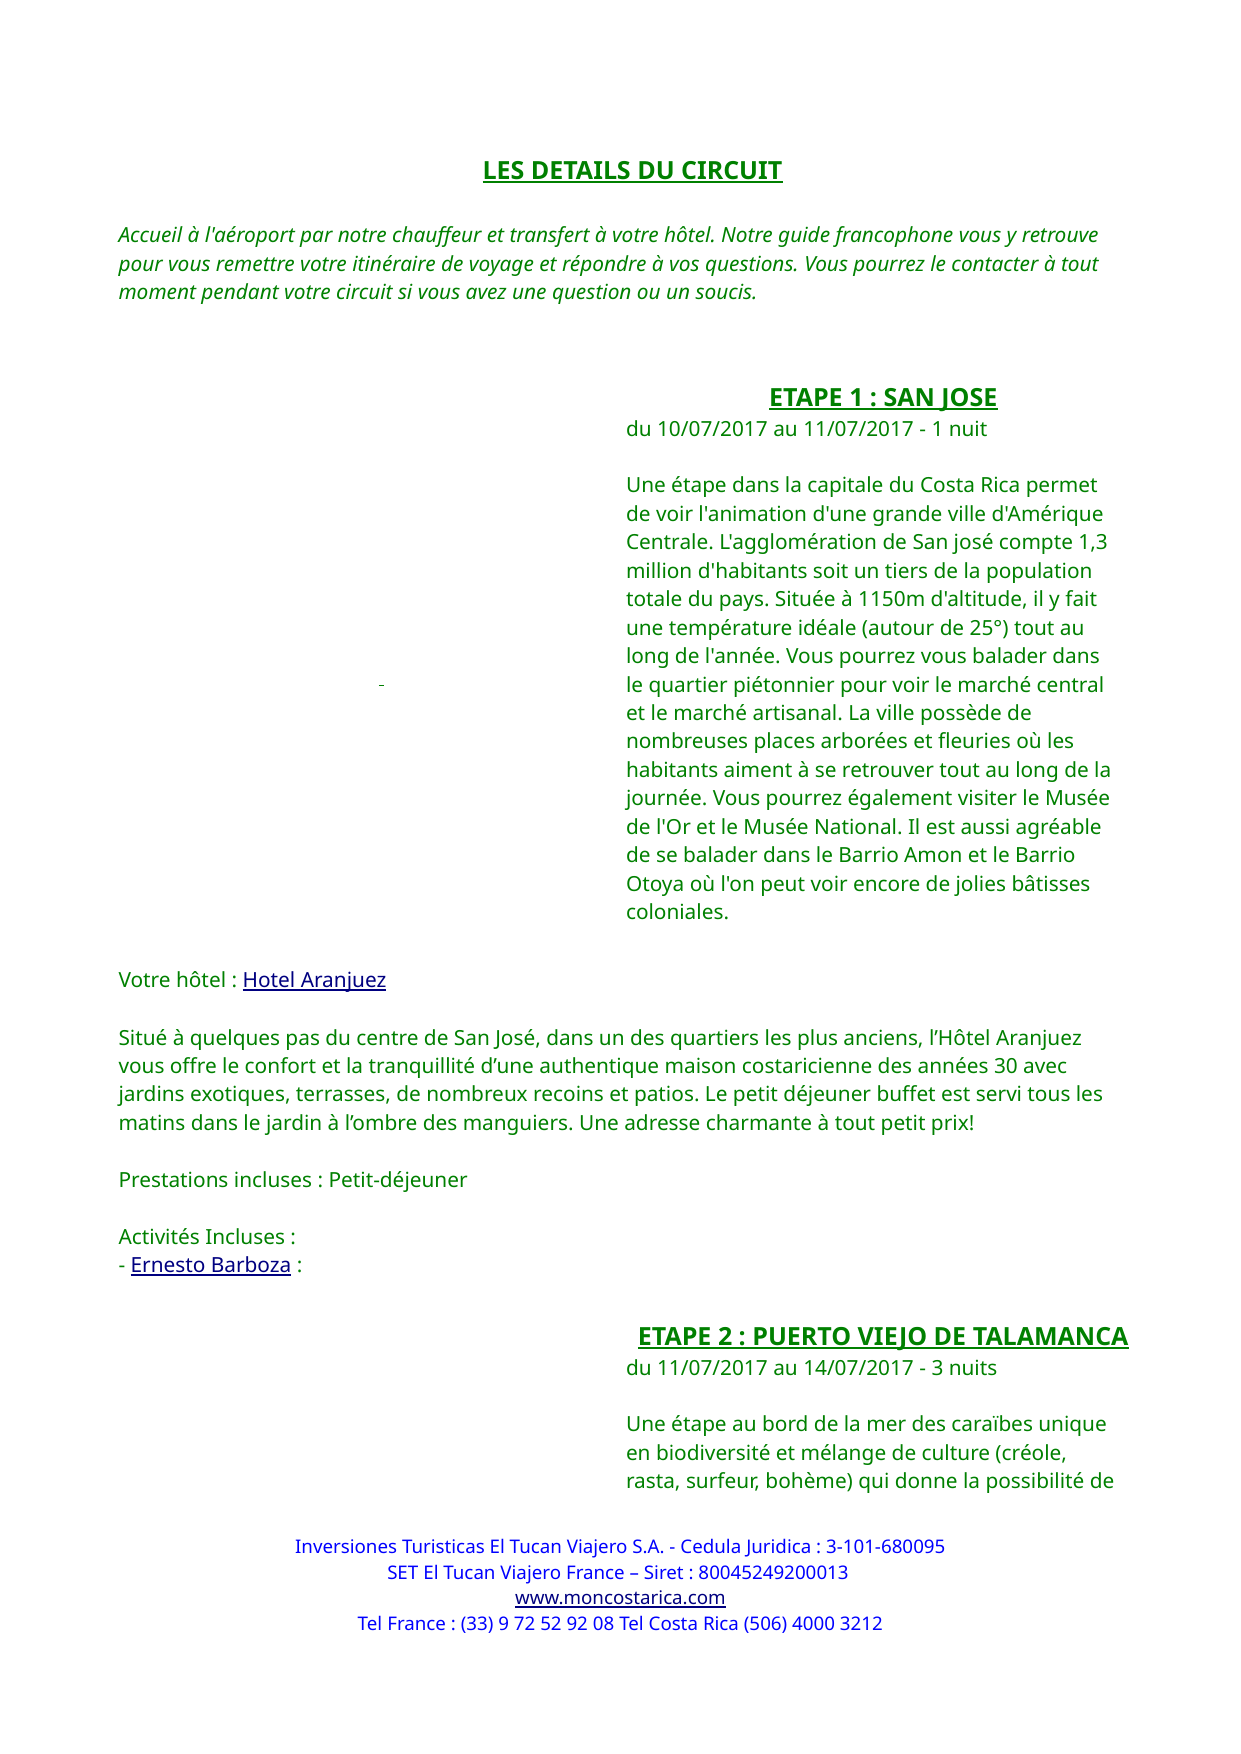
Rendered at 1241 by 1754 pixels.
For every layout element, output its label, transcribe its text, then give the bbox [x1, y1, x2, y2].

table_header ETAPE 1 : SAN JOSE du 10/07/2017 au 11/07/2017 - 1 nuit Une étape dans la capitale du Costa Rica permet de voir l'animation d'une grande ville d'Amérique Centrale. L'agglomération de San josé compte 1,3 million d'habitants soit un tiers de la population totale du pays. Située à 1150m d'altitude, il y fait une température idéale (autour de 25°) tout au long de l'année. Vous pourrez vous balader dans le quartier piétonnier pour voir le marché central et le marché artisanal. La ville possède de nombreuses places arborées et fleuries où les habitants aiment à se retrouver tout au long de la journée. Vous pourrez également visiter le Musée de l'Or et le Musée National. Il est aussi agréable de se balader dans le Barrio Amon et le Barrio Otoya où l'on peut voir encore de jolies bâtisses coloniales. [620, 374, 1122, 931]
text - Ernesto Barboza : [118, 1250, 1122, 1279]
table_header [118, 374, 620, 931]
text LES DETAILS DU CIRCUIT [118, 152, 1146, 186]
text Situé à quelques pas du centre de San José, dans un des quartiers les plus anciens, l’Hôtel Aranjuez vous offre le confort et la tranquillité d’une authentique maison costaricienne des années 30 avec jardins exotiques, terrasses, de nombreux recoins et patios. Le petit déjeuner buffet est servi tous les matins dans le jardin à l’ombre des manguiers. Une adresse charmante à tout petit prix! [118, 1023, 1122, 1136]
text Prestations incluses : Petit-déjeuner [118, 1165, 1122, 1193]
text Activités Incluses : [118, 1222, 1122, 1250]
text Votre hôtel : Hotel Aranjuez [118, 965, 1122, 994]
table_header [118, 1313, 620, 1501]
table_header ETAPE 2 : PUERTO VIEJO DE TALAMANCA du 11/07/2017 au 14/07/2017 - 3 nuits Une étape au bord de la mer des caraïbes unique en biodiversité et mélange de culture (créole, rasta, surfeur, bohème) qui donne la possibilité de visiter le Parc National de Cahuita et le Refuge National de Vie Sauvage Manzanillo, d'explorer les récifs coralliens en plongée bouteille ou apnée, de profiter des plages de sable blond et d'une faune très abondante (paresseux, singes, coatis, morphos...). Le Parc National de Cahuita est un promontoire couvert de forêt tropicale avec à ses pieds des plages avec des eaux turquoises. Le refuge National de Vie Sylvestre MANZANILLO – GANDOCA est situé à l'extrême sud de la côte caraibe entre le Rio Cocles et le Rio Sixaola (qui marque la frontière du Panama). Il a été crée en 1985 pour protèger 5013 ha terrestres et 4436 ha maritimes. Il possède un grand nombre d'espèces de plantes et d'animaux qui vivent exclusivement dans des environnements aquatiques. Il offre des paysages de mangroves, de marais et de forêts tropicales humides. Il protège notamment le lamentin, espèce en voie d'extinction et les tortues Baula qui viennent pondre de février à mai. On y observe également des dauphins. Puerto Viejo est un charmant village côtier très animé qui possède plusieurs plages sauvages : Playa Cocles, Playa Chiquita et Playa Punta Uva, Playa Manzanillo. C'est également le point de départ pour des excursion dans les réserves indigènes Bribri des montagnes de Talamanca. [620, 1313, 1122, 1501]
text Accueil à l'aéroport par notre chauffeur et transfert à votre hôtel. Notre guide francophone vous y retrouve pour vous remettre votre itinéraire de voyage et répondre à vos questions. Vous pourrez le contacter à tout moment pendant votre circuit si vous avez une question ou un soucis. [118, 221, 1146, 306]
